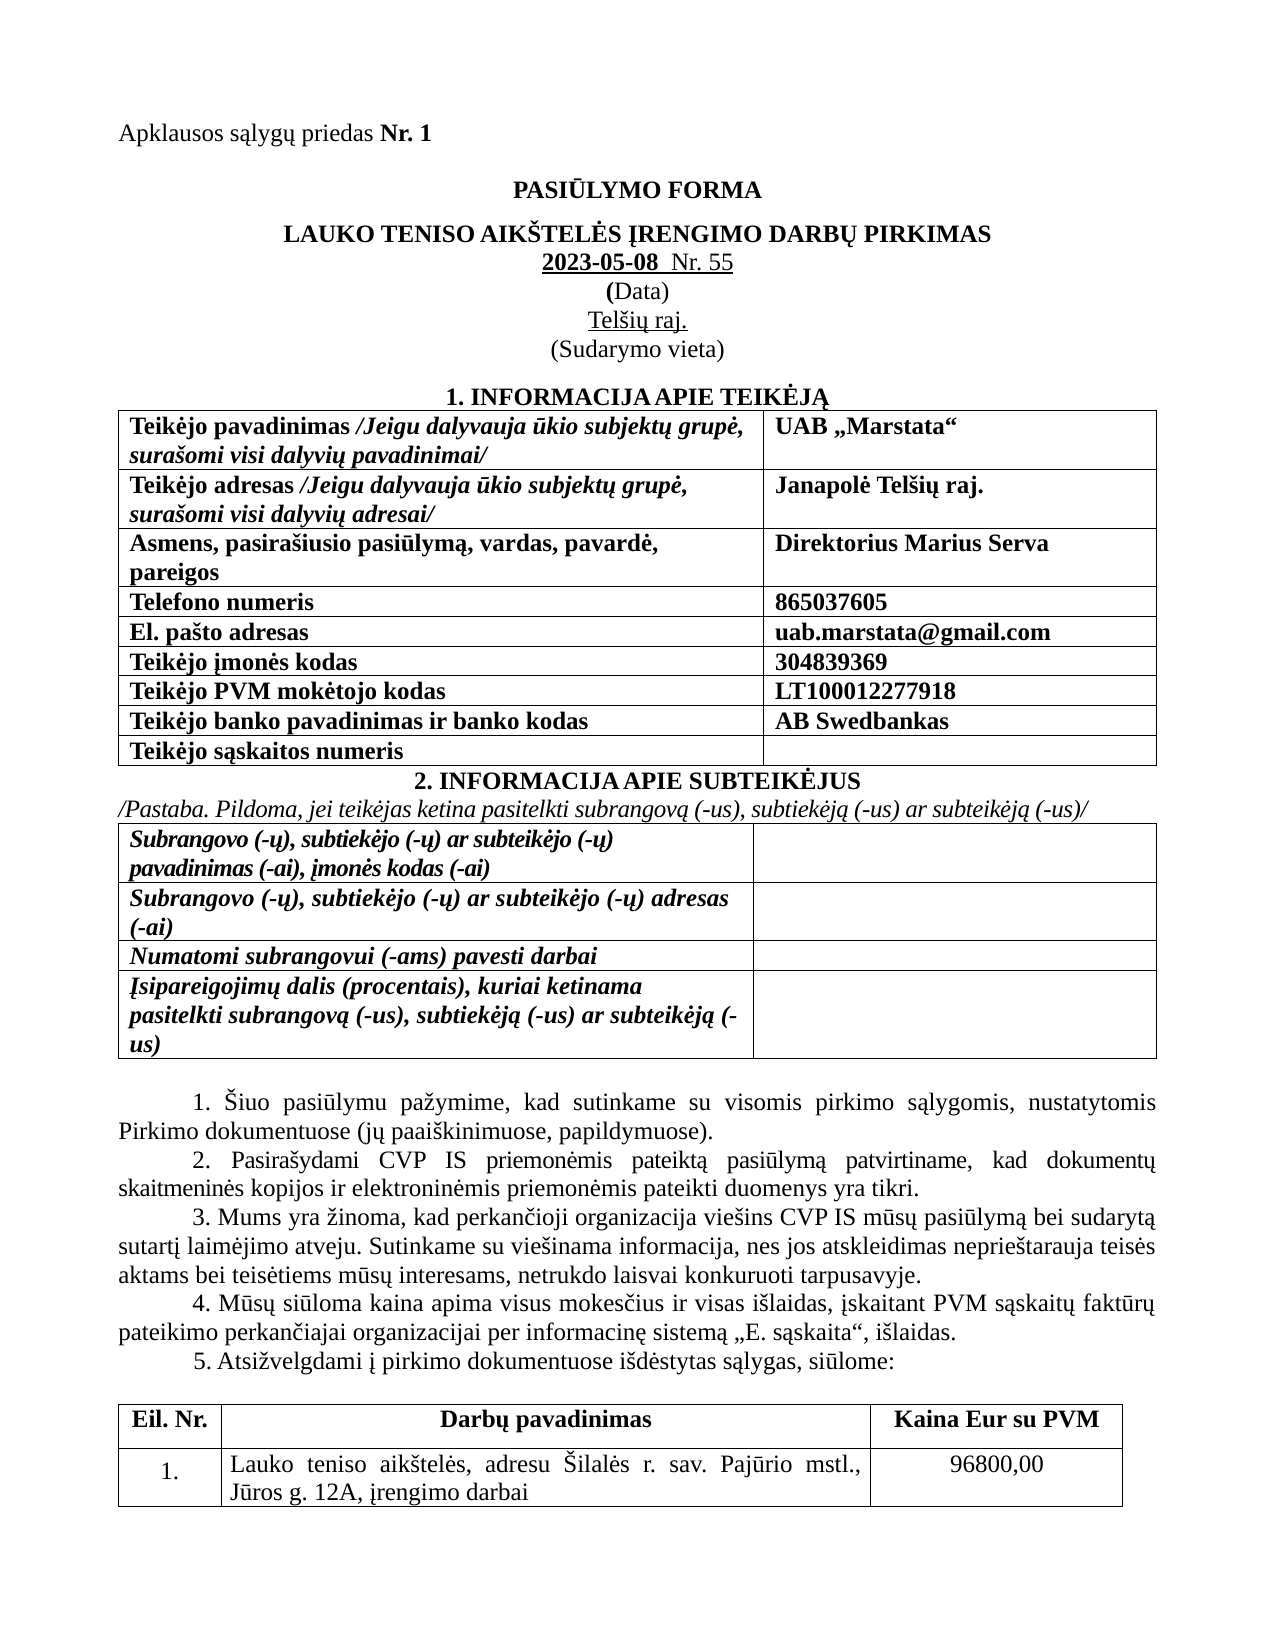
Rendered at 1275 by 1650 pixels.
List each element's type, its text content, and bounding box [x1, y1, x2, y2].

table_header Eil. Nr. [119, 1405, 221, 1448]
text Telšių raj. [118, 305, 1157, 334]
table_cell uab.marstata@gmail.com [764, 617, 1156, 646]
table_cell 96800,00 [871, 1449, 1122, 1506]
table_cell 304839369 [764, 647, 1156, 675]
table_header UAB „Marstata“ [764, 411, 1156, 469]
table_header Teikėjo pavadinimas /Jeigu dalyvauja ūkio subjektų grupė, surašomi visi dalyvių pavadinimai/ [119, 411, 763, 469]
text (Sudarymo vieta) [118, 334, 1157, 362]
table_cell Teikėjo adresas /Jeigu dalyvauja ūkio subjektų grupė, surašomi visi dalyvių adresai/ [119, 470, 763, 527]
table_cell Subrangovo (-ų), subtiekėjo (-ų) ar subteikėjo (-ų) adresas (-ai) [119, 883, 753, 940]
table_header Kaina Eur su PVM [871, 1405, 1122, 1448]
table_cell [754, 883, 1156, 940]
text 2023-05-08 Nr. 55 [118, 247, 1157, 276]
text 3. Mums yra žinoma, kad perkančioji organizacija viešins CVP IS mūsų pasiūlymą bei sudarytą sutartį laimėjimo atveju. Sutinkame su viešinama informacija, nes jos atskleidimas neprieštarauja teisės aktams bei teisėtiems mūsų interesams, netrukdo laisvai konkuruoti tarpusavyje. [118, 1202, 1157, 1288]
table_header Subrangovo (-ų), subtiekėjo (-ų) ar subteikėjo (-ų) pavadinimas (-ai), įmonės kodas (-ai) [119, 824, 753, 882]
text /Pastaba. Pildoma, jei teikėjas ketina pasitelkti subrangovą (-us), subtiekėją (-us) ar subteikėją (-us)/ [118, 794, 1157, 823]
table_cell Telefono numeris [119, 587, 763, 616]
table_cell Asmens, pasirašiusio pasiūlymą, vardas, pavardė, pareigos [119, 529, 763, 586]
table_cell Lauko teniso aikštelės, adresu Šilalės r. sav. Pajūrio mstl., Jūros g. 12A, įrengimo darbai [222, 1449, 870, 1506]
table_cell Teikėjo banko pavadinimas ir banko kodas [119, 706, 763, 735]
text 1. Šiuo pasiūlymu pažymime, kad sutinkame su visomis pirkimo sąlygomis, nustatytomis Pirkimo dokumentuose (jų paaiškinimuose, papildymuose). [118, 1087, 1157, 1145]
table_cell Direktorius Marius Serva [764, 529, 1156, 586]
text 2. Pasirašydami CVP IS priemonėmis pateiktą pasiūlymą patvirtiname, kad dokumentų skaitmeninės kopijos ir elektroninėmis priemonėmis pateikti duomenys yra tikri. [118, 1145, 1157, 1202]
table_cell Teikėjo sąskaitos numeris [119, 736, 763, 765]
text 2. INFORMACIJA APIE SUBTEIKĖJUS [118, 766, 1157, 794]
text 4. Mūsų siūloma kaina apima visus mokesčius ir visas išlaidas, įskaitant PVM sąskaitų faktūrų pateikimo perkančiajai organizacijai per informacinę sistemą „E. sąskaita“, išlaidas. [118, 1288, 1157, 1346]
text 1. INFORMACIJA APIE TEIKĖJĄ [118, 382, 1157, 410]
table_header Darbų pavadinimas [222, 1405, 870, 1448]
subtitle PASIŪLYMO FORMA [118, 176, 1157, 204]
text 5. Atsižvelgdami į pirkimo dokumentuose išdėstytas sąlygas, siūlome: [118, 1346, 1157, 1375]
table_header [754, 824, 1156, 882]
text (Data) [118, 276, 1157, 305]
table_cell 865037605 [764, 587, 1156, 616]
table_cell Janapolė Telšių raj. [764, 470, 1156, 527]
table_cell Teikėjo įmonės kodas [119, 647, 763, 675]
table_cell Teikėjo PVM mokėtojo kodas [119, 676, 763, 705]
table_cell LT100012277918 [764, 676, 1156, 705]
table_cell 1. [119, 1449, 221, 1506]
table_cell AB Swedbankas [764, 706, 1156, 735]
text Apklausos sąlygų priedas Nr. 1 [118, 118, 1157, 147]
table_cell [754, 941, 1156, 970]
subtitle LAUKO TENISO AIKŠTELĖS ĮRENGIMO DARBŲ PIRKIMAS [118, 219, 1157, 247]
table_cell Numatomi subrangovui (-ams) pavesti darbai [119, 941, 753, 970]
table_cell Įsipareigojimų dalis (procentais), kuriai ketinama pasitelkti subrangovą (-us), subtiekėją (-us) ar subteikėją (-us) [119, 971, 753, 1057]
table_cell El. pašto adresas [119, 617, 763, 646]
table_cell [764, 736, 1156, 765]
table_cell [754, 971, 1156, 1057]
